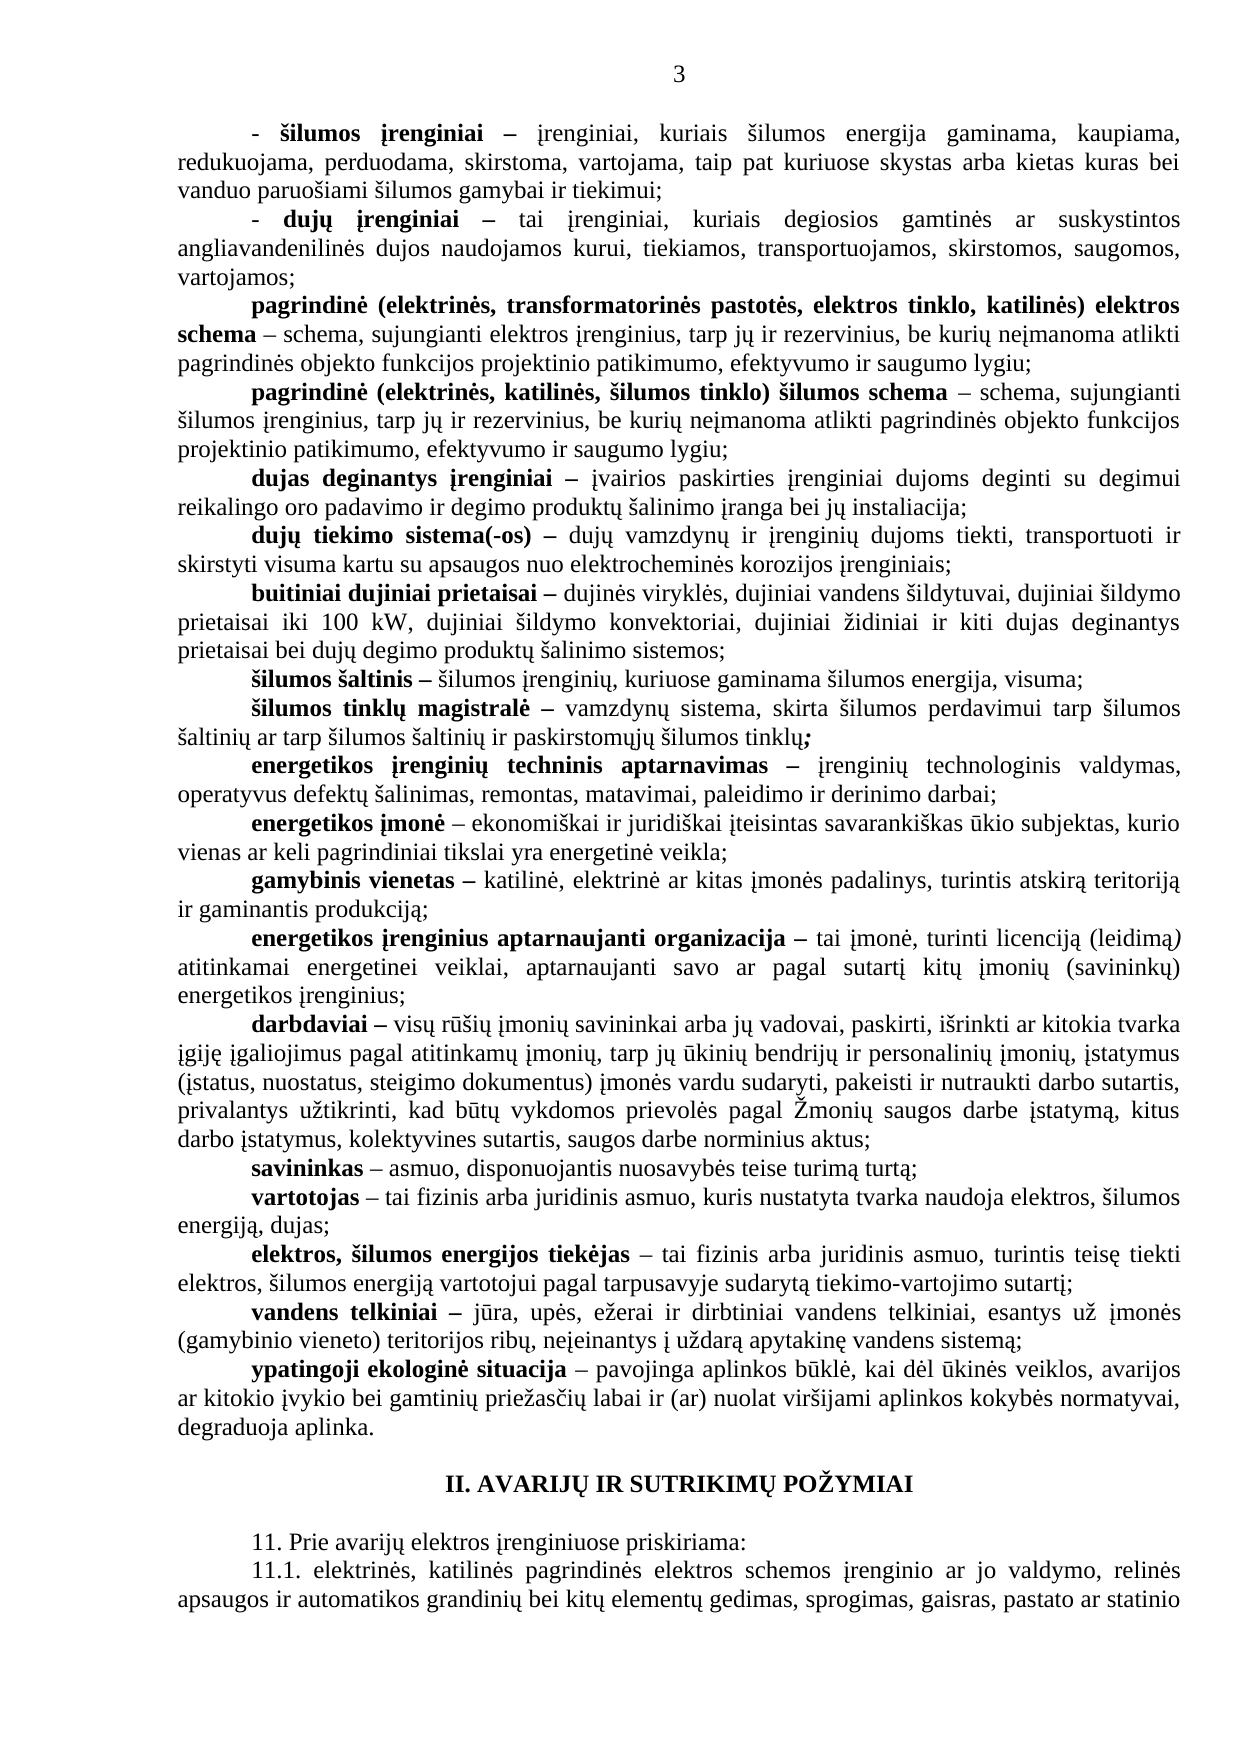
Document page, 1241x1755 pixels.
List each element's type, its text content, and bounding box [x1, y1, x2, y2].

text energetikos įrenginių techninis aptarnavimas – įrenginių technologinis valdymas, operatyvus defektų šalinimas, remontas, matavimai, paleidimo ir derinimo darbai; [177, 751, 1181, 808]
text vartotojas – tai fizinis arba juridinis asmuo, kuris nustatyta tvarka naudoja elektros, šilumos energiją, dujas; [177, 1182, 1181, 1239]
text energetikos įrenginius aptarnaujanti organizacija – tai įmonė, turinti licenciją (leidimą) atitinkamai energetinei veiklai, aptarnaujanti savo ar pagal sutartį kitų įmonių (savininkų) energetikos įrenginius; [177, 923, 1181, 1009]
text šilumos šaltinis – šilumos įrenginių, kuriuose gaminama šilumos energija, visuma; [177, 664, 1181, 693]
text - dujų įrenginiai – tai įrenginiai, kuriais degiosios gamtinės ar suskystintos angliavandenilinės dujos naudojamos kurui, tiekiamos, transportuojamos, skirstomos, saugomos, vartojamos; [177, 204, 1181, 291]
text šilumos tinklų magistralė – vamzdynų sistema, skirta šilumos perdavimui tarp šilumos šaltinių ar tarp šilumos šaltinių ir paskirstomųjų šilumos tinklų; [177, 693, 1181, 751]
text 11. Prie avarijų elektros įrenginiuose priskiriama: [177, 1527, 1181, 1556]
text darbdaviai – visų rūšių įmonių savininkai arba jų vadovai, paskirti, išrinkti ar kitokia tvarka įgiję įgaliojimus pagal atitinkamų įmonių, tarp jų ūkinių bendrijų ir personalinių įmonių, įstatymus (įstatus, nuostatus, steigimo dokumentus) įmonės vardu sudaryti, pakeisti ir nutraukti darbo sutartis, privalantys užtikrinti, kad būtų vykdomos prievolės pagal Žmonių saugos darbe įstatymą, kitus darbo įstatymus, kolektyvines sutartis, saugos darbe norminius aktus; [177, 1009, 1181, 1153]
text - šilumos įrenginiai – įrenginiai, kuriais šilumos energija gaminama, kaupiama, redukuojama, perduodama, skirstoma, vartojama, taip pat kuriuose skystas arba kietas kuras bei vanduo paruošiami šilumos gamybai ir tiekimui; [177, 118, 1181, 204]
text ypatingoji ekologinė situacija – pavojinga aplinkos būklė, kai dėl ūkinės veiklos, avarijos ar kitokio įvykio bei gamtinių priežasčių labai ir (ar) nuolat viršijami aplinkos kokybės normatyvai, degraduoja aplinka. [177, 1354, 1181, 1441]
text dujų tiekimo sistema(-os) – dujų vamzdynų ir įrenginių dujoms tiekti, transportuoti ir skirstyti visuma kartu su apsaugos nuo elektrocheminės korozijos įrenginiais; [177, 521, 1181, 578]
text energetikos įmonė – ekonomiškai ir juridiškai įteisintas savarankiškas ūkio subjektas, kurio vienas ar keli pagrindiniai tikslai yra energetinė veikla; [177, 808, 1181, 866]
text savininkas – asmuo, disponuojantis nuosavybės teise turimą turtą; [177, 1153, 1181, 1182]
text vandens telkiniai – jūra, upės, ežerai ir dirbtiniai vandens telkiniai, esantys už įmonės (gamybinio vieneto) teritorijos ribų, neįeinantys į uždarą apytakinę vandens sistemą; [177, 1297, 1181, 1354]
text elektros, šilumos energijos tiekėjas – tai fizinis arba juridinis asmuo, turintis teisę tiekti elektros, šilumos energiją vartotojui pagal tarpusavyje sudarytą tiekimo-vartojimo sutartį; [177, 1239, 1181, 1297]
text II. AVARIJŲ IR SUTRIKIMŲ POŽYMIAI [177, 1469, 1181, 1498]
text buitiniai dujiniai prietaisai – dujinės viryklės, dujiniai vandens šildytuvai, dujiniai šildymo prietaisai iki 100 kW, dujiniai šildymo konvektoriai, dujiniai židiniai ir kiti dujas deginantys prietaisai bei dujų degimo produktų šalinimo sistemos; [177, 578, 1181, 664]
text pagrindinė (elektrinės, transformatorinės pastotės, elektros tinklo, katilinės) elektros schema – schema, sujungianti elektros įrenginius, tarp jų ir rezervinius, be kurių neįmanoma atlikti pagrindinės objekto funkcijos projektinio patikimumo, efektyvumo ir saugumo lygiu; [177, 291, 1181, 377]
text 11.1. elektrinės, katilinės pagrindinės elektros schemos įrenginio ar jo valdymo, relinės apsaugos ir automatikos grandinių bei kitų elementų gedimas, sprogimas, gaisras, pastato ar statinio [177, 1556, 1181, 1613]
text gamybinis vienetas – katilinė, elektrinė ar kitas įmonės padalinys, turintis atskirą teritoriją ir gaminantis produkciją; [177, 866, 1181, 923]
text dujas deginantys įrenginiai – įvairios paskirties įrenginiai dujoms deginti su degimui reikalingo oro padavimo ir degimo produktų šalinimo įranga bei jų instaliacija; [177, 463, 1181, 521]
text pagrindinė (elektrinės, katilinės, šilumos tinklo) šilumos schema – schema, sujungianti šilumos įrenginius, tarp jų ir rezervinius, be kurių neįmanoma atlikti pagrindinės objekto funkcijos projektinio patikimumo, efektyvumo ir saugumo lygiu; [177, 377, 1181, 463]
